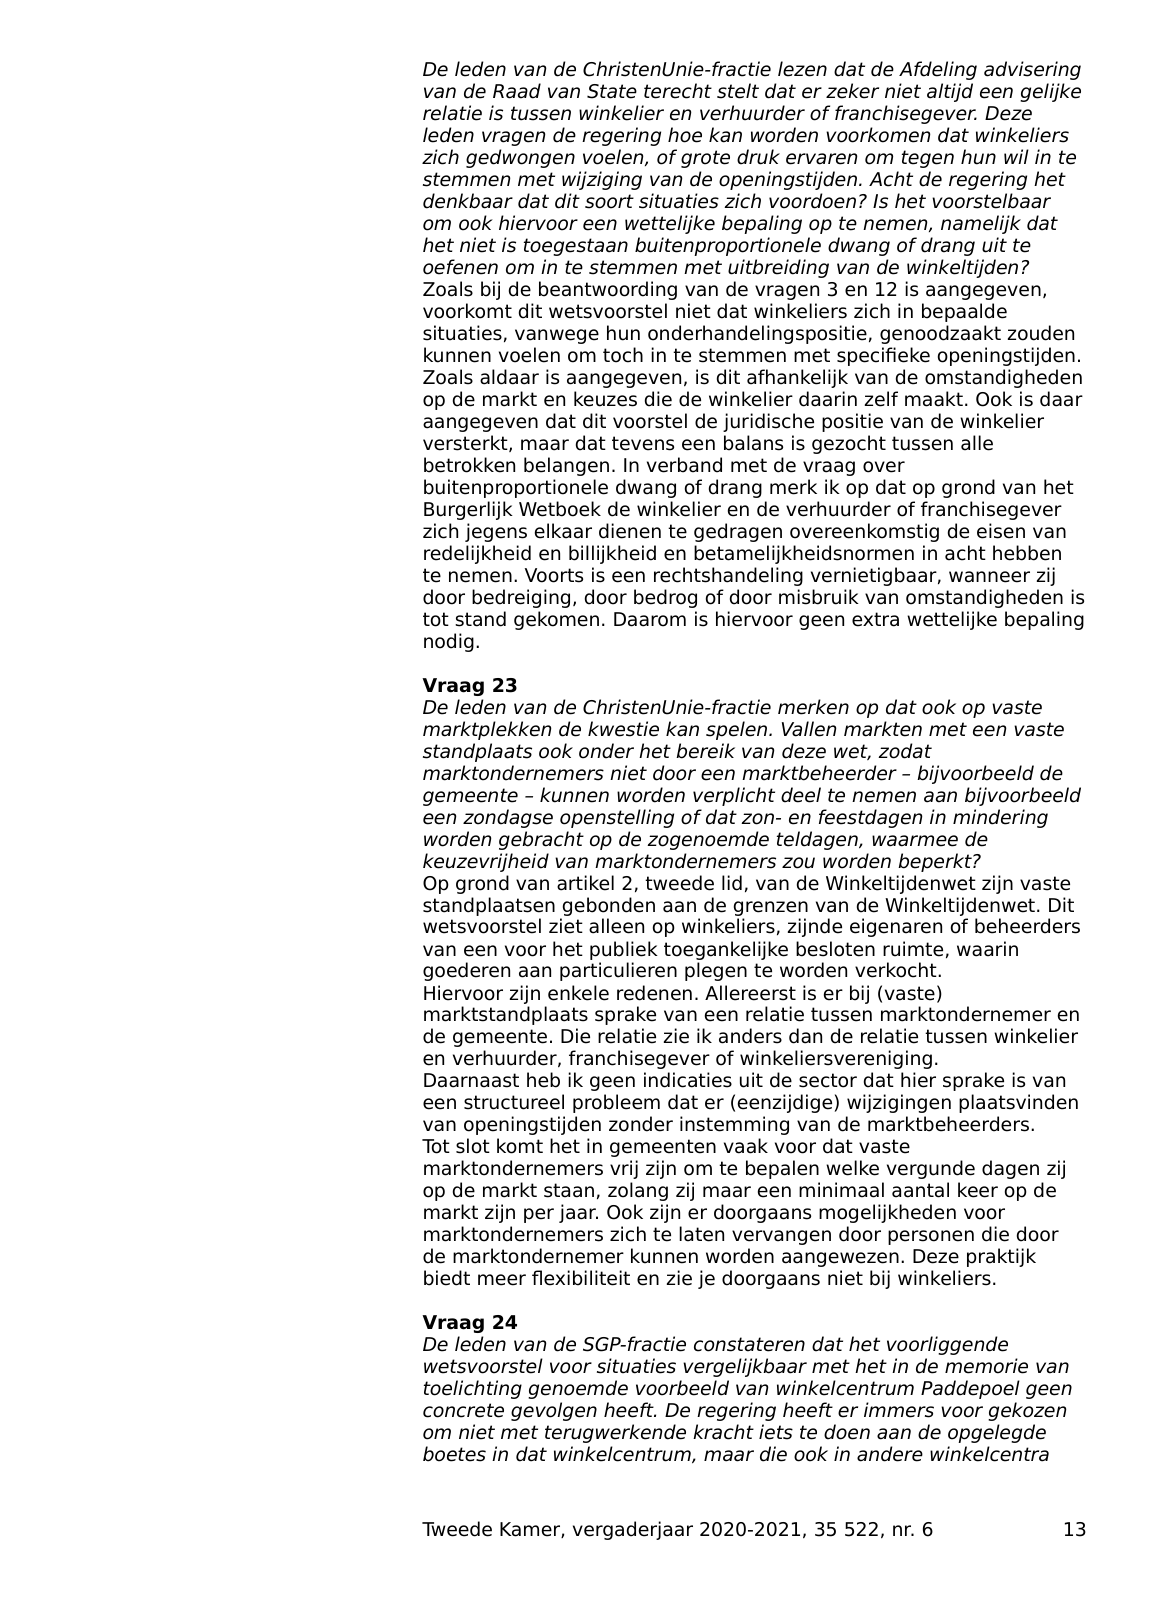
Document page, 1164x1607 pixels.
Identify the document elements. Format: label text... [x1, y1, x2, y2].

text Op grond van artikel 2, tweede lid, van de Winkeltijdenwet zijn vaste standplaatsen gebonden aan de grenzen van de Winkeltijdenwet. Dit wetsvoorstel ziet alleen op winkeliers, zijnde eigenaren of beheerders van een voor het publiek toegankelijke besloten ruimte, waarin goederen aan particulieren plegen te worden verkocht. [422, 872, 1087, 982]
text De leden van de ChristenUnie-fractie lezen dat de Afdeling advisering van de Raad van State terecht stelt dat er zeker niet altijd een gelijke relatie is tussen winkelier en verhuurder of franchisegever. Deze leden vragen de regering hoe kan worden voorkomen dat winkeliers zich gedwongen voelen, of grote druk ervaren om tegen hun wil in te stemmen met wijziging van de openingstijden. Acht de regering het denkbaar dat dit soort situaties zich voordoen? Is het voorstelbaar om ook hiervoor een wettelijke bepaling op te nemen, namelijk dat het niet is toegestaan buitenproportionele dwang of drang uit te oefenen om in te stemmen met uitbreiding van de winkeltijden? [422, 59, 1087, 279]
text Tot slot komt het in gemeenten vaak voor dat vaste marktondernemers vrij zijn om te bepalen welke vergunde dagen zij op de markt staan, zolang zij maar een minimaal aantal keer op de markt zijn per jaar. Ook zijn er doorgaans mogelijkheden voor marktondernemers zich te laten vervangen door personen die door de marktondernemer kunnen worden aangewezen. Deze praktijk biedt meer flexibiliteit en zie je doorgaans niet bij winkeliers. [422, 1136, 1087, 1290]
text De leden van de SGP-fractie constateren dat het voorliggende wetsvoorstel voor situaties vergelijkbaar met het in de memorie van toelichting genoemde voorbeeld van winkelcentrum Paddepoel geen concrete gevolgen heeft. De regering heeft er immers voor gekozen om niet met terugwerkende kracht iets te doen aan de opgelegde boetes in dat winkelcentrum, maar die ook in andere winkelcentra [422, 1334, 1087, 1466]
text Vraag 23 [422, 675, 1087, 697]
text Daarnaast heb ik geen indicaties uit de sector dat hier sprake is van een structureel probleem dat er (eenzijdige) wijzigingen plaatsvinden van openingstijden zonder instemming van de marktbeheerders. [422, 1070, 1087, 1136]
text Hiervoor zijn enkele redenen. Allereerst is er bij (vaste) marktstandplaats sprake van een relatie tussen marktondernemer en de gemeente. Die relatie zie ik anders dan de relatie tussen winkelier en verhuurder, franchisegever of winkeliersvereniging. [422, 982, 1087, 1070]
text Zoals bij de beantwoording van de vragen 3 en 12 is aangegeven, voorkomt dit wetsvoorstel niet dat winkeliers zich in bepaalde situaties, vanwege hun onderhandelingspositie, genoodzaakt zouden kunnen voelen om toch in te stemmen met specifieke openingstijden. Zoals aldaar is aangegeven, is dit afhankelijk van de omstandigheden op de markt en keuzes die de winkelier daarin zelf maakt. Ook is daar aangegeven dat dit voorstel de juridische positie van de winkelier versterkt, maar dat tevens een balans is gezocht tussen alle betrokken belangen. In verband met de vraag over buitenproportionele dwang of drang merk ik op dat op grond van het Burgerlijk Wetboek de winkelier en de verhuurder of franchisegever zich jegens elkaar dienen te gedragen overeenkomstig de eisen van redelijkheid en billijkheid en betamelijkheidsnormen in acht hebben te nemen. Voorts is een rechtshandeling vernietigbaar, wanneer zij door bedreiging, door bedrog of door misbruik van omstandigheden is tot stand gekomen. Daarom is hiervoor geen extra wettelijke bepaling nodig. [422, 279, 1087, 652]
text De leden van de ChristenUnie-fractie merken op dat ook op vaste marktplekken de kwestie kan spelen. Vallen markten met een vaste standplaats ook onder het bereik van deze wet, zodat marktondernemers niet door een marktbeheerder – bijvoorbeeld de gemeente – kunnen worden verplicht deel te nemen aan bijvoorbeeld een zondagse openstelling of dat zon- en feestdagen in mindering worden gebracht op de zogenoemde teldagen, waarmee de keuzevrijheid van marktondernemers zou worden beperkt? [422, 697, 1087, 872]
text Vraag 24 [422, 1312, 1087, 1334]
